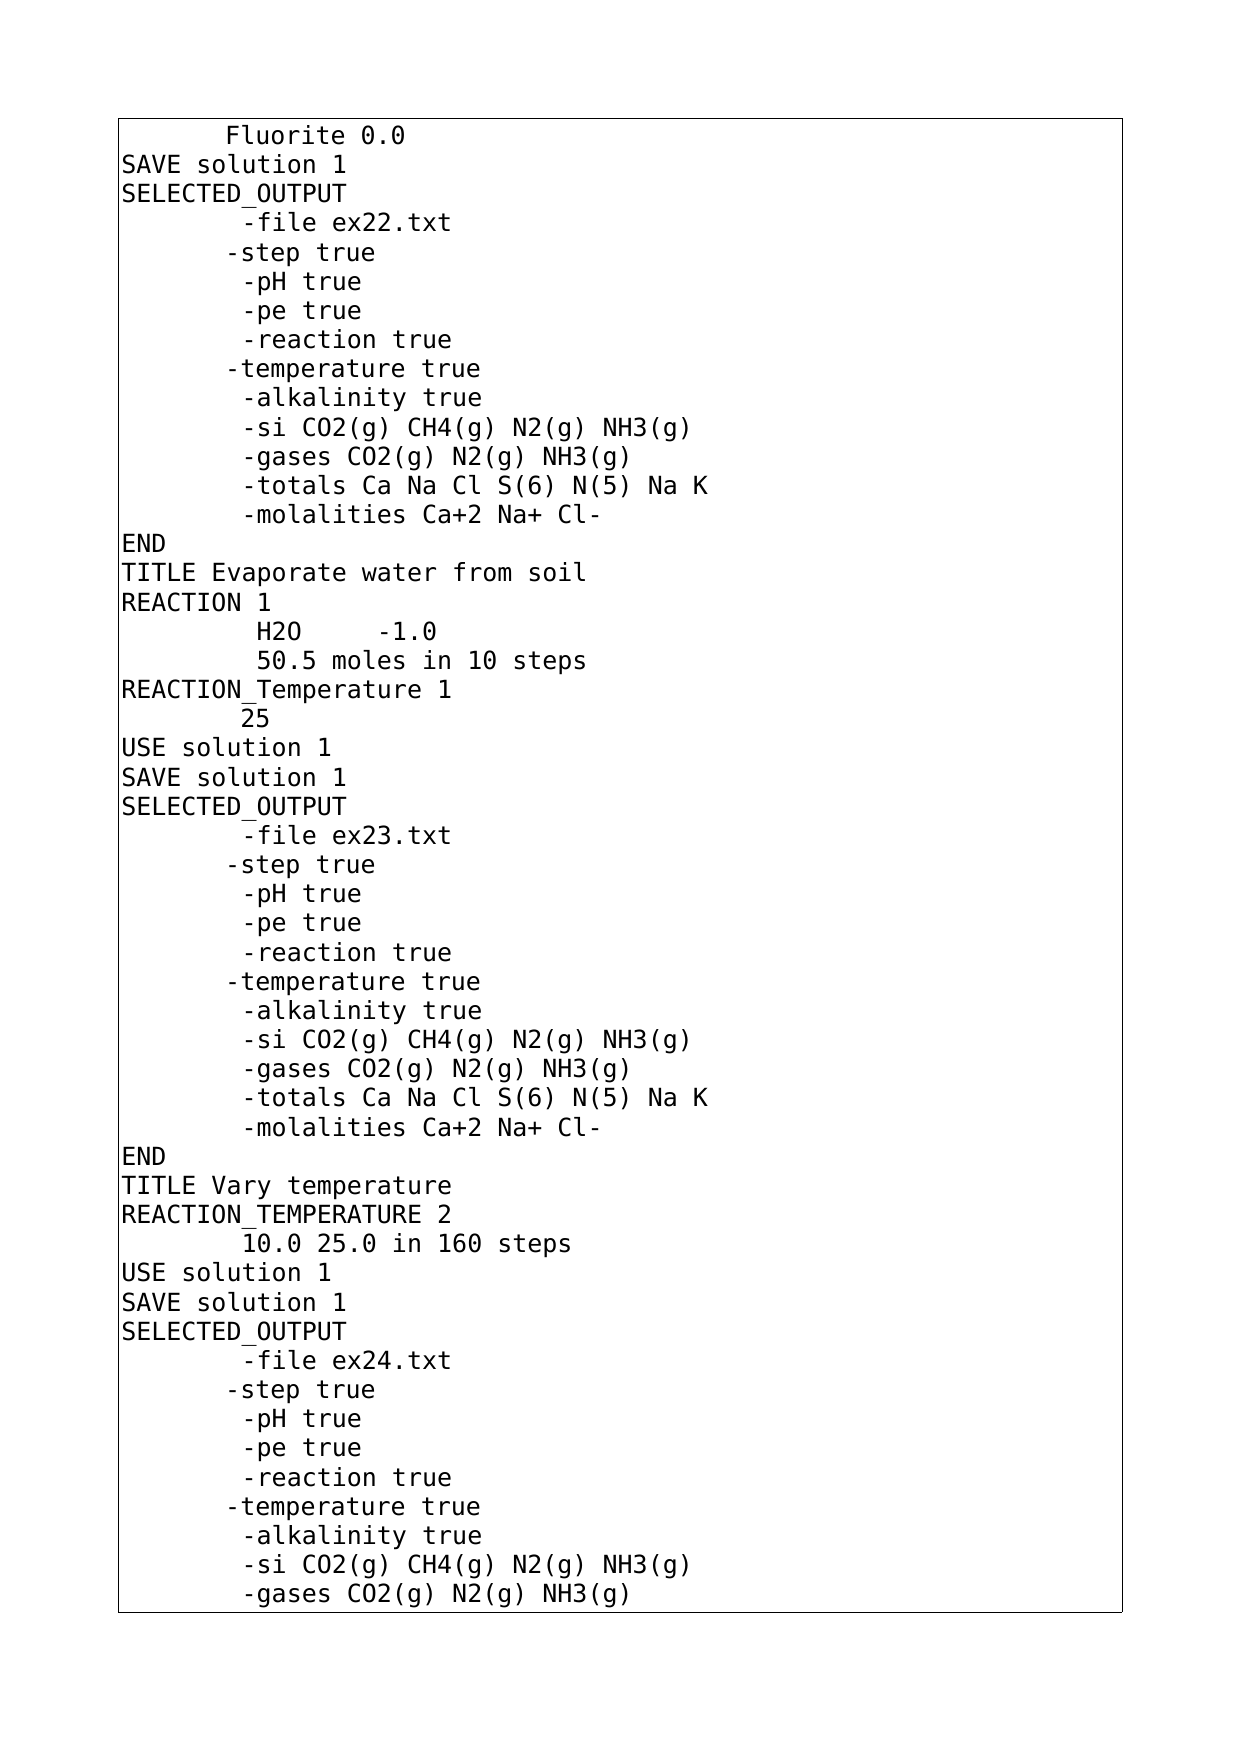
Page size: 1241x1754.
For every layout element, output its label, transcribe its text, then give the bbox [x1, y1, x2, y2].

table_header Fluorite 0.0 SAVE solution 1 SELECTED_OUTPUT -file ex22.txt -step true -pH true -pe true -reaction true -temperature true -alkalinity true -si CO2(g) CH4(g) N2(g) NH3(g) -gases CO2(g) N2(g) NH3(g) -totals Ca Na Cl S(6) N(5) Na K -molalities Ca+2 Na+ Cl- END TITLE Evaporate water from soil REACTION 1 H2O -1.0 50.5 moles in 10 steps REACTION_Temperature 1 25 USE solution 1 SAVE solution 1 SELECTED_OUTPUT -file ex23.txt -step true -pH true -pe true -reaction true -temperature true -alkalinity true -si CO2(g) CH4(g) N2(g) NH3(g) -gases CO2(g) N2(g) NH3(g) -totals Ca Na Cl S(6) N(5) Na K -molalities Ca+2 Na+ Cl- END TITLE Vary temperature REACTION_TEMPERATURE 2 10.0 25.0 in 160 steps USE solution 1 SAVE solution 1 SELECTED_OUTPUT -file ex24.txt -step true -pH true -pe true -reaction true -temperature true -alkalinity true -si CO2(g) CH4(g) N2(g) NH3(g) -gases CO2(g) N2(g) NH3(g) [119, 119, 1122, 1612]
